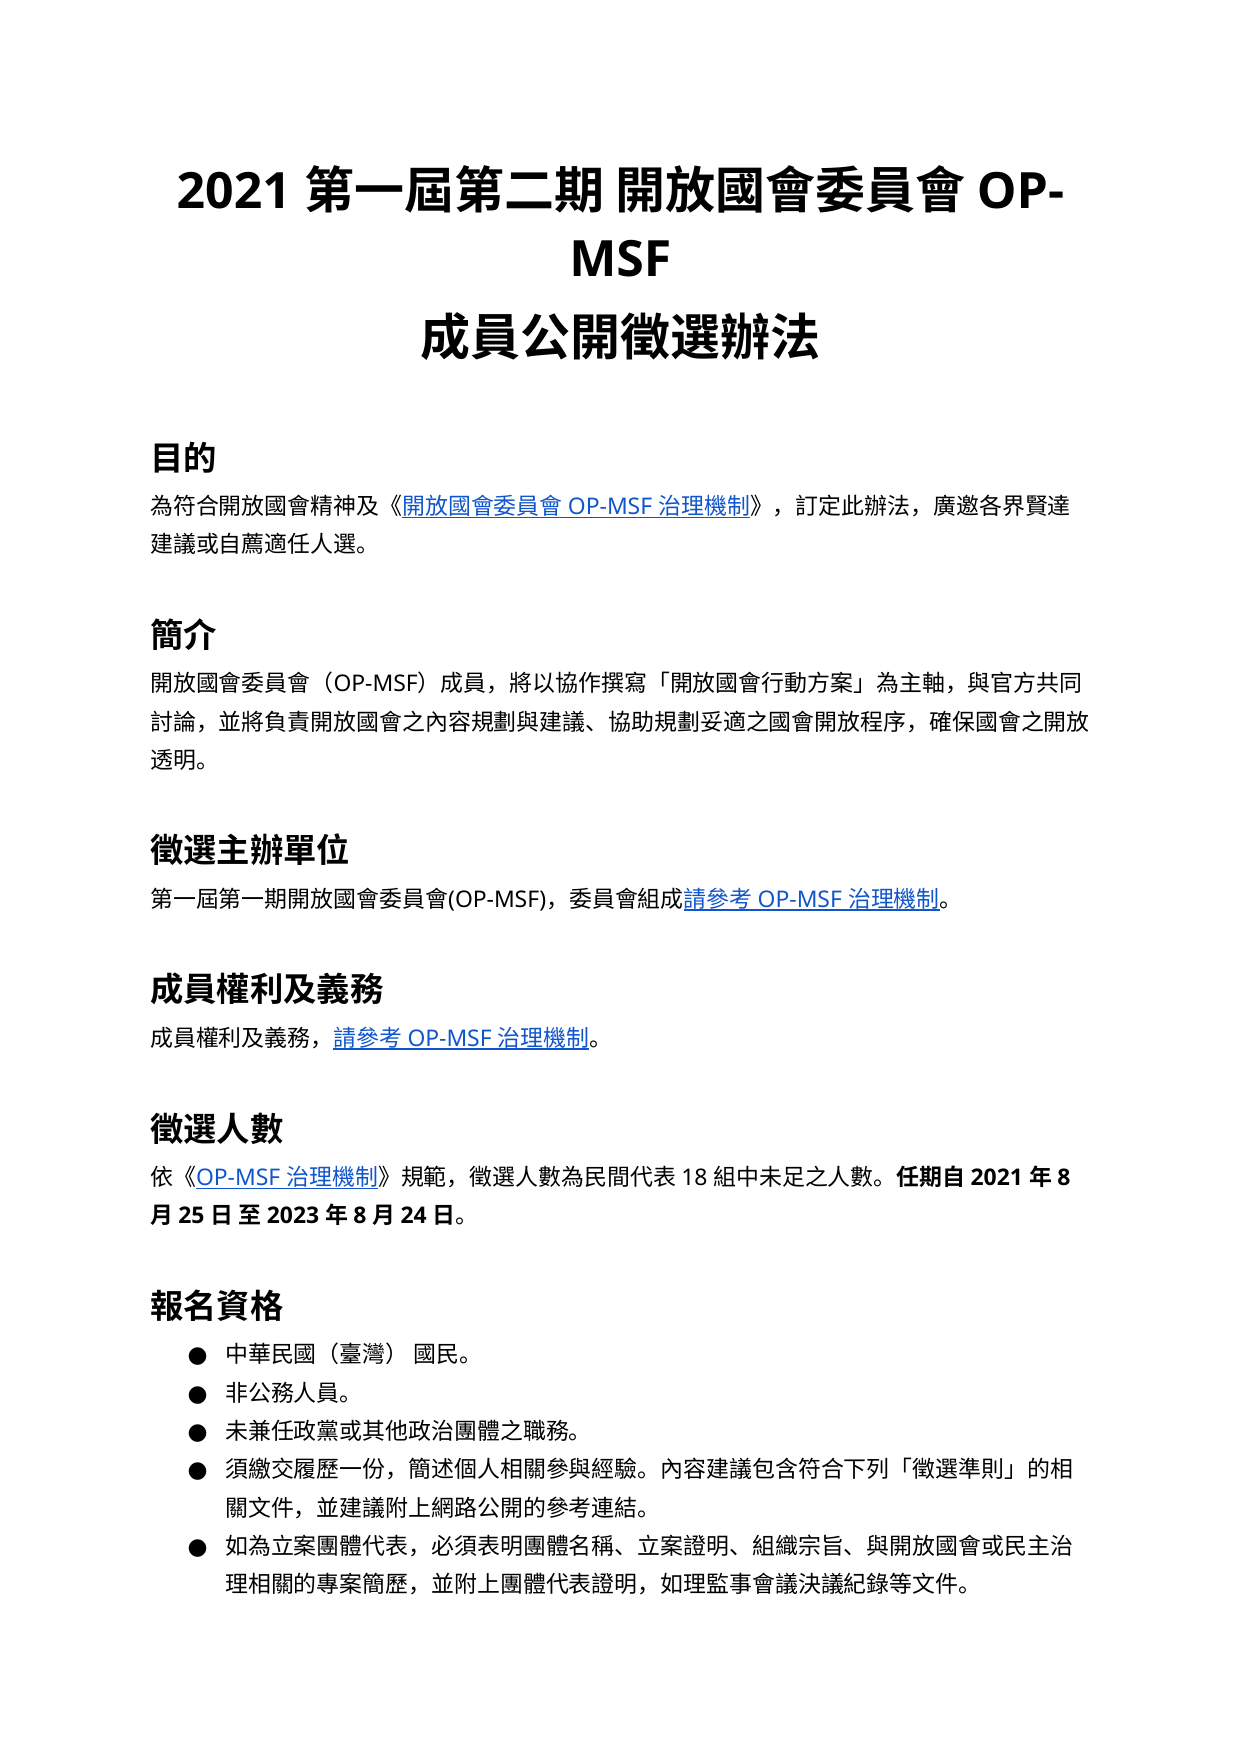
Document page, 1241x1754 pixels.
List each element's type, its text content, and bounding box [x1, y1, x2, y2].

subtitle 簡介 [150, 609, 1090, 657]
subtitle 徵選主辦單位 [150, 824, 1090, 872]
text 開放國會委員會（OP-MSF）成員，將以協作撰寫「開放國會行動方案」為主軸，與官方共同討論，並將負責開放國會之內容規劃與建議、協助規劃妥適之國會開放程序，確保國會之開放透明。 [150, 665, 1090, 775]
text 為符合開放國會精神及《開放國會委員會 OP-MSF 治理機制》，訂定此辦法，廣邀各界賢達建議或自薦適任人選。 [150, 488, 1090, 559]
title 成員公開徵選辦法 [150, 297, 1090, 369]
subtitle 目的 [150, 432, 1090, 480]
subtitle 徵選人數 [150, 1102, 1090, 1151]
list 如為立案團體代表，必須表明團體名稱、立案證明、組織宗旨、與開放國會或民主治理相關的專案簡歷，並附上團體代表證明，如理監事會議決議紀錄等文件。 [187, 1528, 1090, 1599]
list 中華民國（臺灣） 國民。 [187, 1336, 1090, 1370]
list 非公務人員。 [187, 1375, 1090, 1408]
text 第一屆第一期開放國會委員會(OP-MSF)，委員會組成請參考 OP-MSF 治理機制。 [150, 881, 1090, 914]
subtitle 成員權利及義務 [150, 963, 1090, 1011]
subtitle 報名資格 [150, 1280, 1090, 1328]
text 成員權利及義務，請參考 OP-MSF 治理機制。 [150, 1020, 1090, 1053]
text 依《OP-MSF 治理機制》規範，徵選人數為民間代表 18 組中未足之人數。任期自 2021 年 8 月 25 日 至 2023 年 8 月 24 日。 [150, 1159, 1090, 1231]
list 未兼任政黨或其他政治團體之職務。 [187, 1413, 1090, 1446]
list 須繳交履歷一份，簡述個人相關參與經驗。內容建議包含符合下列「徵選準則」的相關文件，並建議附上網路公開的參考連結。 [187, 1451, 1090, 1523]
title 2021 第一屆第二期 開放國會委員會 OP-MSF [150, 150, 1090, 291]
